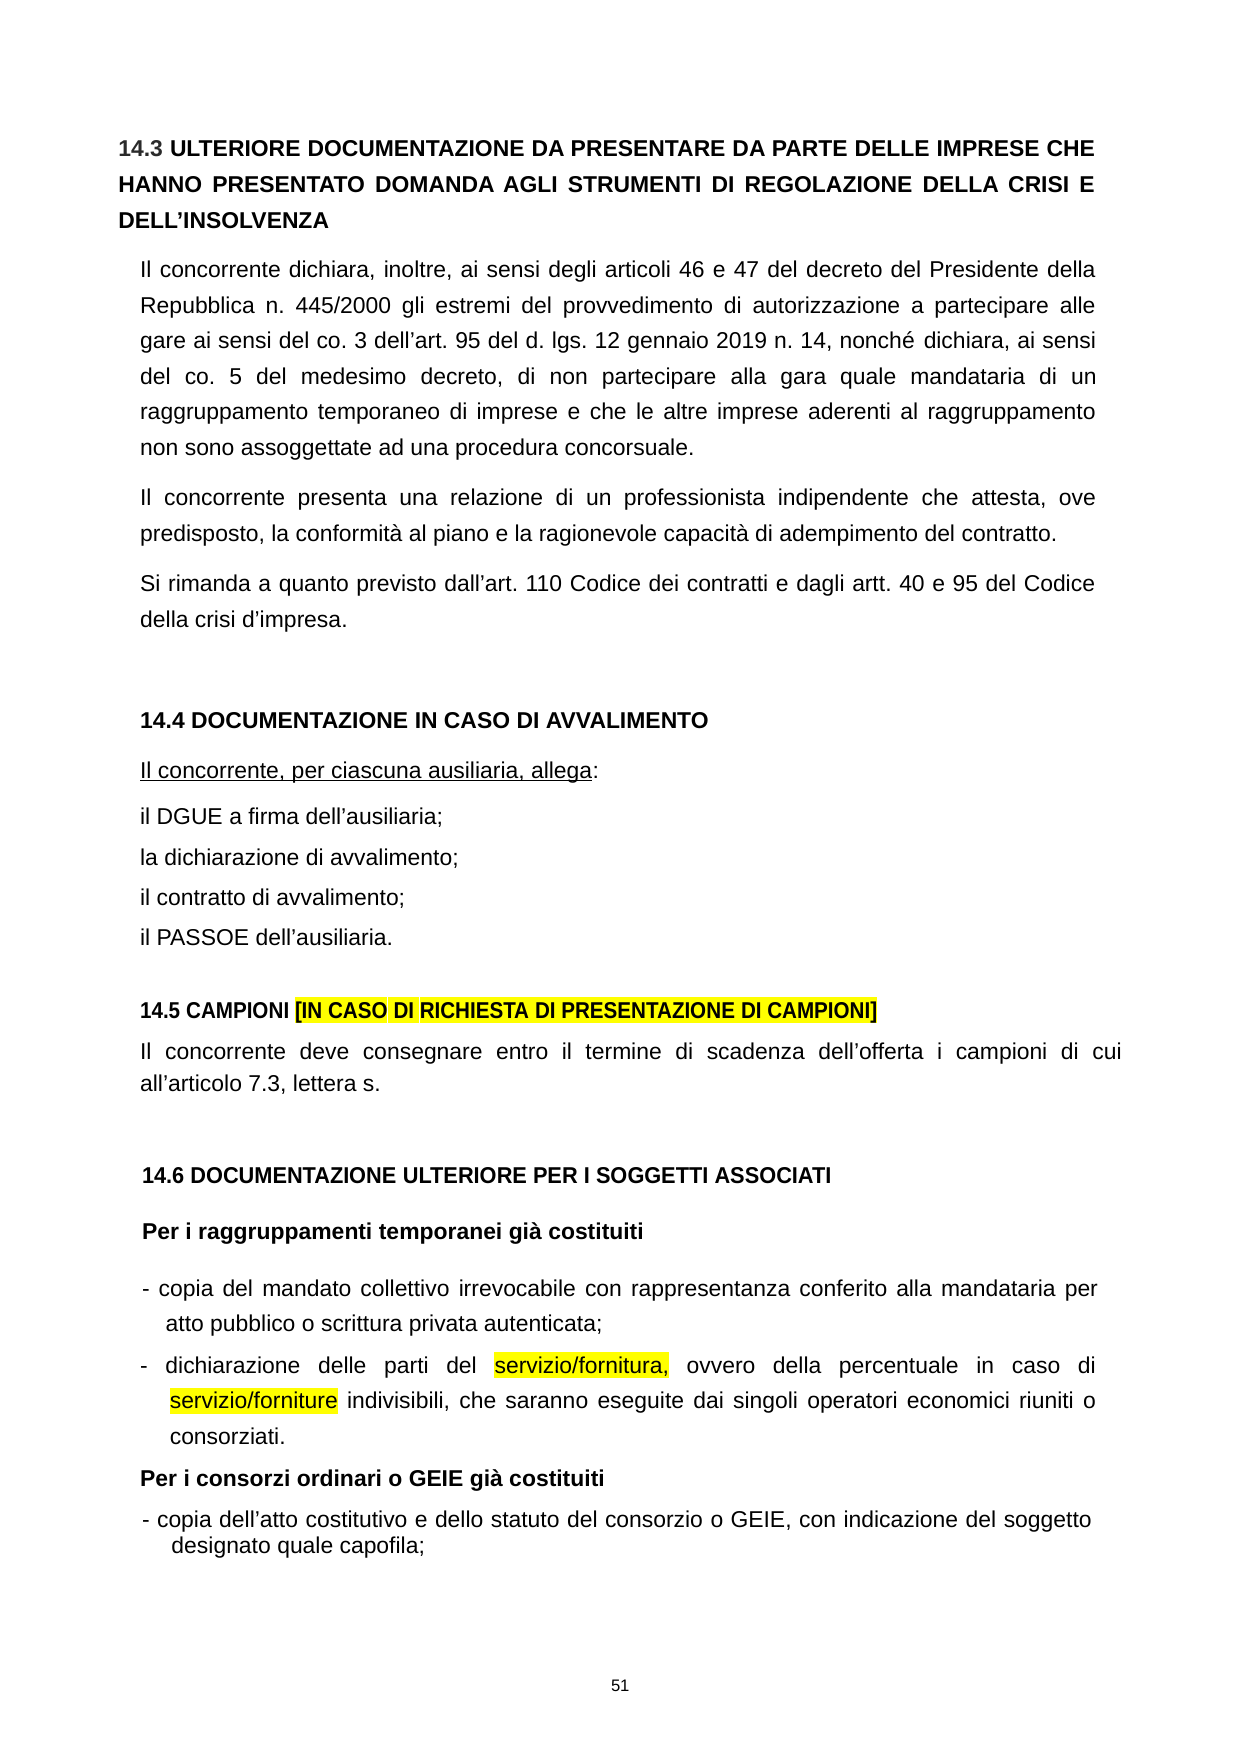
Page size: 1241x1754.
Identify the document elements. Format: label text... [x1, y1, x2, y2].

list - copia del mandato collettivo irrevocabile con rappresentanza conferito alla mandataria per atto pubblico o scrittura privata autenticata; [142, 1275, 1098, 1337]
subtitle 14.3 ULTERIORE DOCUMENTAZIONE DA PRESENTARE DA PARTE DELLE IMPRESE CHE HANNO PRESENTATO DOMANDA AGLI STRUMENTI DI REGOLAZIONE DELLA CRISI E DELL’INSOLVENZA [118, 134, 1096, 233]
list la dichiarazione di avvalimento; [140, 844, 1122, 870]
subtitle Per i consorzi ordinari o GEIE già costituiti [140, 1465, 1122, 1492]
subtitle 14.6 DOCUMENTAZIONE ULTERIORE PER I SOGGETTI ASSOCIATI [142, 1162, 1122, 1188]
subtitle 14.4 DOCUMENTAZIONE IN CASO DI AVVALIMENTO [140, 707, 1122, 733]
text Il concorrente, per ciascuna ausiliaria, allega: [140, 757, 1122, 783]
text Si rimanda a quanto previsto dall’art. 110 Codice dei contratti e dagli artt. 40 e 95 del Codice della crisi d’impresa. [140, 570, 1096, 632]
list il contratto di avvalimento; [140, 884, 1122, 911]
list il PASSOE dell’ausiliaria. [140, 924, 1122, 950]
list - copia dell’atto costitutivo e dello statuto del consorzio o GEIE, con indicazione del soggetto designato quale capofila; [142, 1506, 1093, 1559]
subtitle 14.5 CAMPIONI [IN CASO DI RICHIESTA DI PRESENTAZIONE DI CAMPIONI] [140, 997, 1122, 1023]
text Il concorrente dichiara, inoltre, ai sensi degli articoli 46 e 47 del decreto del Presidente della Repubblica n. 445/2000 gli estremi del provvedimento di autorizzazione a partecipare alle gare ai sensi del co. 3 dell’art. 95 del d. lgs. 12 gennaio 2019 n. 14, nonché dichiara, ai sensi del co. 5 del medesimo decreto, di non partecipare alla gara quale mandataria di un raggruppamento temporaneo di imprese e che le altre imprese aderenti al raggruppamento non sono assoggettate ad una procedura concorsuale. [140, 256, 1096, 460]
subtitle Per i raggruppamenti temporanei già costituiti [142, 1218, 1122, 1244]
list il DGUE a firma dell’ausiliaria; [140, 803, 1122, 829]
list - dichiarazione delle parti del servizio/fornitura, ovvero della percentuale in caso di servizio/forniture indivisibili, che saranno eseguite dai singoli operatori economici riuniti o consorziati. [140, 1352, 1096, 1449]
text Il concorrente presenta una relazione di un professionista indipendente che attesta, ove predisposto, la conformità al piano e la ragionevole capacità di adempimento del contratto. [140, 484, 1096, 546]
text Il concorrente deve consegnare entro il termine di scadenza dell’offerta i campioni di cui all’articolo 7.3, lettera s. [140, 1038, 1122, 1096]
